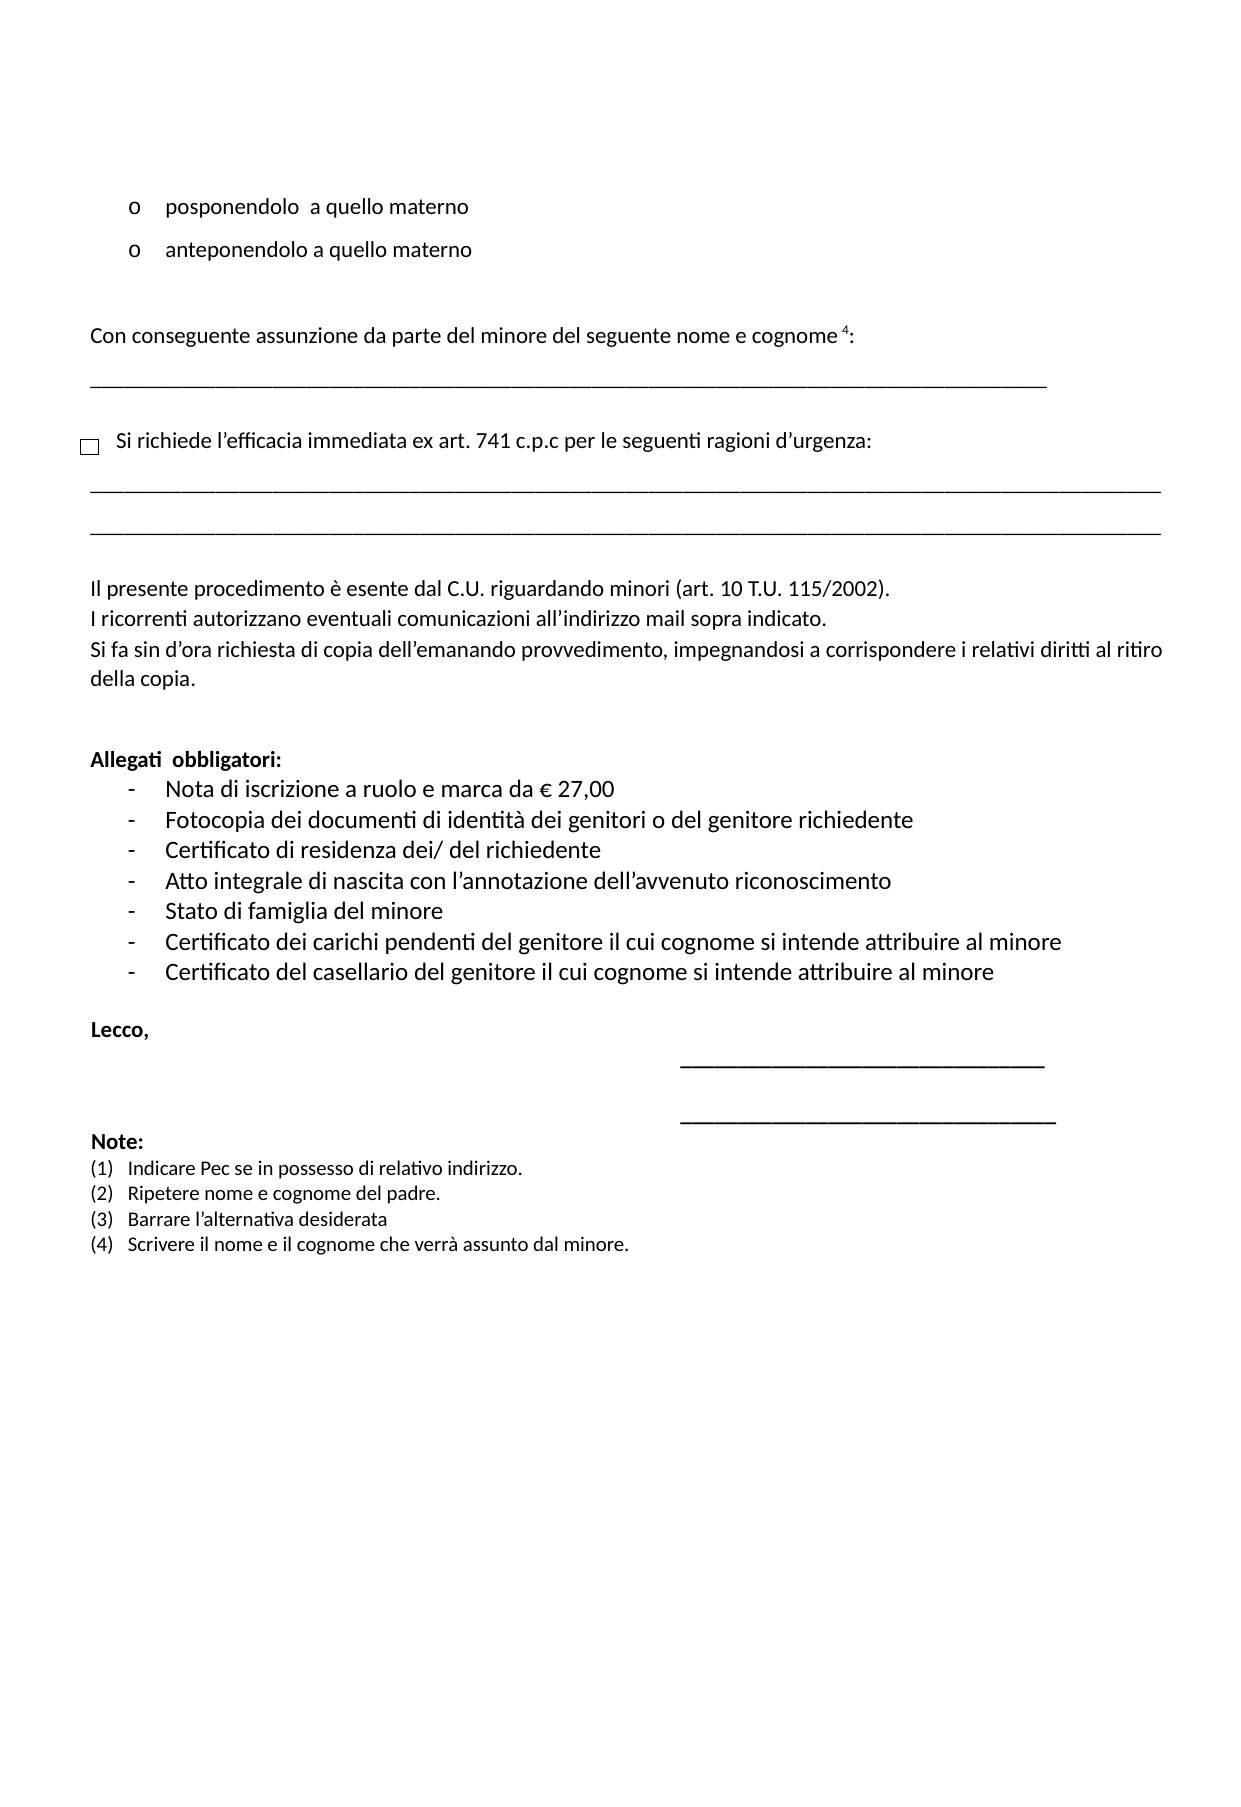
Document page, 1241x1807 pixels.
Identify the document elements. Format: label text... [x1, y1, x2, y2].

text Il presente procedimento è esente dal C.U. riguardando minori (art. 10 T.U. 115/2002). [90, 573, 1169, 602]
text _________________________________ [91, 1099, 1169, 1127]
list Certificato del casellario del genitore il cui cognome si intende attribuire al minore [128, 956, 1169, 987]
text I ricorrenti autorizzano eventuali comunicazioni all’indirizzo mail sopra indicato. [90, 603, 1169, 632]
list Stato di famiglia del minore [128, 895, 1169, 926]
list anteponendolo a quello materno [128, 236, 1169, 265]
list Nota di iscrizione a ruolo e marca da € 27,00 [128, 773, 1169, 804]
text Lecco, [91, 1015, 1169, 1043]
text Note: [91, 1127, 1169, 1155]
list Certificato di residenza dei/ del richiedente [128, 834, 1169, 865]
list Fotocopia dei documenti di identità dei genitori o del genitore richiedente [128, 804, 1169, 834]
text ________________________________ [91, 1043, 1169, 1071]
text Con conseguente assunzione da parte del minore del seguente nome e cognome 4: ____________________________________________________________________________________ [90, 321, 1169, 391]
list Certificato dei carichi pendenti del genitore il cui cognome si intende attribuire al minore [128, 926, 1169, 956]
list Atto integrale di nascita con l’annotazione dell’avvenuto riconoscimento [128, 865, 1169, 895]
list Scrivere il nome e il cognome che verrà assunto dal minore. [90, 1231, 1162, 1257]
text Allegati obbligatori: [90, 745, 1169, 773]
list Barrare l’alternativa desiderata [90, 1206, 1162, 1231]
list Indicare Pec se in possesso di relativo indirizzo. [90, 1155, 1162, 1181]
list Ripetere nome e cognome del padre. [90, 1181, 1162, 1206]
list posponendolo a quello materno [128, 192, 1169, 221]
text Si richiede l’efficacia immediata ex art. 741 c.p.c per le seguenti ragioni d’urgenza: ____________________________________________________________________________________________________________________________________________________________________________________________ [90, 426, 1169, 538]
text Si fa sin d’ora richiesta di copia dell’emanando provvedimento, impegnandosi a corrispondere i relativi diritti al ritiro della copia. [90, 634, 1169, 692]
